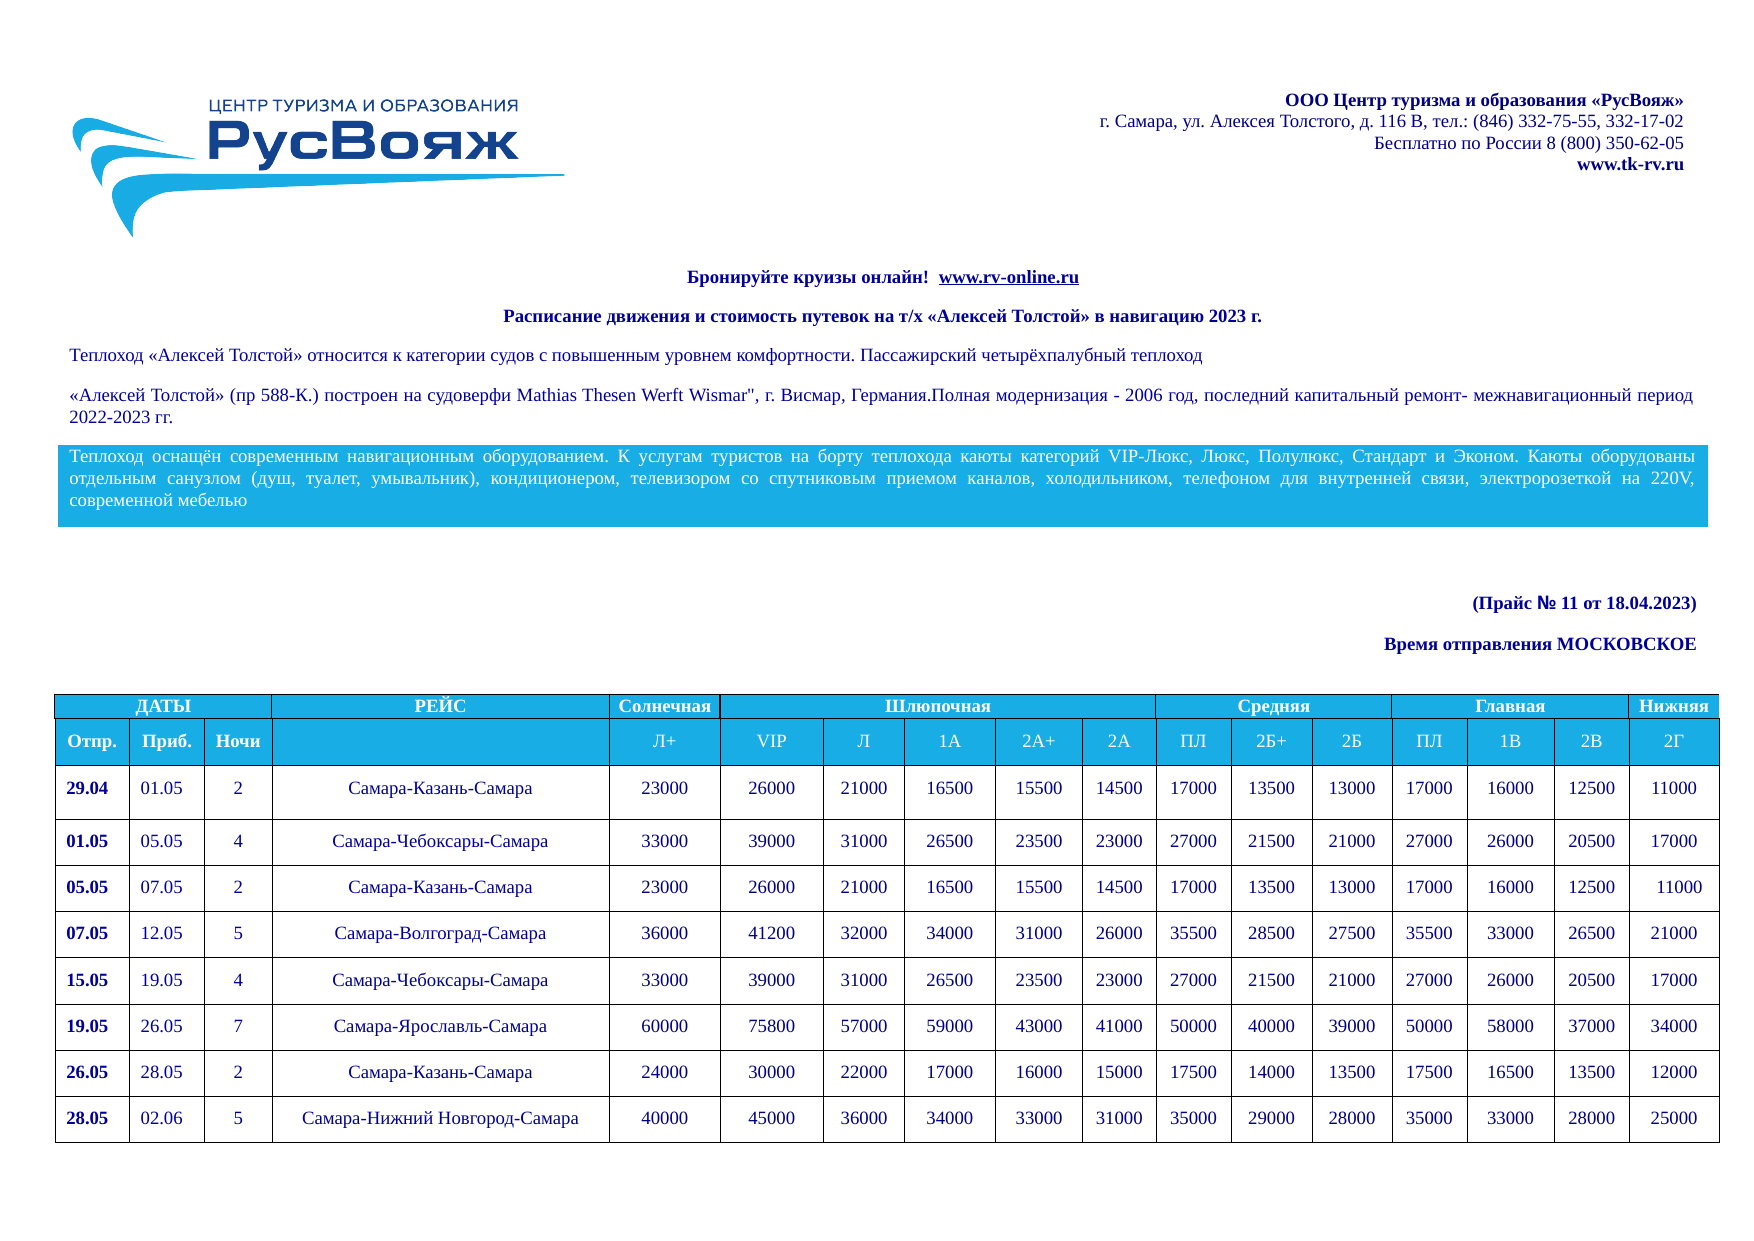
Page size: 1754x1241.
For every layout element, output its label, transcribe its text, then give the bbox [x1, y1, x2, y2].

table_cell 31000 [1083, 1097, 1156, 1142]
table_cell 15500 [996, 766, 1082, 818]
table_cell 1В [1468, 719, 1554, 765]
table_cell Приб. [130, 719, 204, 765]
table_cell 57000 [824, 1005, 904, 1050]
table_header [67, 89, 566, 266]
table_cell 25000 [1630, 1097, 1719, 1142]
table_cell Ночи [205, 719, 272, 765]
table_cell 12000 [1630, 1051, 1719, 1096]
table_cell 60000 [610, 1005, 720, 1050]
table_header Солнечная [610, 695, 719, 718]
table_cell VIP [721, 719, 823, 765]
table_cell 14500 [1083, 866, 1156, 911]
table_cell 35500 [1157, 912, 1231, 957]
table_cell 21000 [1630, 912, 1719, 957]
table_cell 4 [205, 820, 272, 865]
table_cell 2 [205, 1051, 272, 1096]
table_cell 26000 [1468, 820, 1554, 865]
table_cell 17500 [1157, 1051, 1231, 1096]
table_cell 39000 [1313, 1005, 1392, 1050]
table_cell 23000 [610, 866, 720, 911]
table_cell 39000 [721, 820, 823, 865]
table_cell 7 [205, 1005, 272, 1050]
table_header Средняя [1156, 695, 1391, 718]
table_cell 13500 [1313, 1051, 1392, 1096]
table_cell Л [824, 719, 904, 765]
table_cell 26500 [905, 958, 995, 1003]
table_cell 26500 [1555, 912, 1629, 957]
table_cell 24000 [610, 1051, 720, 1096]
table_cell 31000 [824, 820, 904, 865]
table_cell 21000 [824, 766, 904, 818]
table_cell Самара-Нижний Новгород-Самара [273, 1097, 609, 1142]
table_cell 23500 [996, 958, 1082, 1003]
text (Прайс № 11 от 18.04.2023) [69, 589, 1697, 615]
table_cell 29.04 [56, 766, 129, 818]
table_cell 2Б [1313, 719, 1392, 765]
table_cell 30000 [721, 1051, 823, 1096]
table_cell 33000 [1468, 1097, 1554, 1142]
table_cell 17000 [1630, 958, 1719, 1003]
table_cell 2В [1555, 719, 1629, 765]
table_cell 14000 [1232, 1051, 1312, 1096]
table_cell 13000 [1313, 866, 1392, 911]
table_cell 27000 [1393, 820, 1467, 865]
table_cell 40000 [1232, 1005, 1312, 1050]
table_cell 26000 [1468, 958, 1554, 1003]
table_cell 12.05 [130, 912, 204, 957]
table_cell 33000 [610, 958, 720, 1003]
table_cell 13500 [1232, 766, 1312, 818]
table_cell 23500 [996, 820, 1082, 865]
table_cell 50000 [1157, 1005, 1231, 1050]
table_cell 26.05 [130, 1005, 204, 1050]
table_cell 02.06 [130, 1097, 204, 1142]
table_cell 16000 [1468, 766, 1554, 818]
table_cell 01.05 [56, 820, 129, 865]
table_cell 15.05 [56, 958, 129, 1003]
table_cell 27000 [1157, 958, 1231, 1003]
table_header ООО Центр туризма и образования «РусВояж» г. Самара, ул. Алексея Толстого, д. 116 В, тел.: (846) 332-75-55, 332-17-02 Бесплатно по России 8 (800) 350-62-05 www.tk-rv.ru [565, 89, 1695, 266]
table_cell 2 [205, 866, 272, 911]
table_cell 21000 [824, 866, 904, 911]
table_cell 31000 [824, 958, 904, 1003]
table_header ДАТЫ [55, 695, 271, 718]
table_cell 29000 [1232, 1097, 1312, 1142]
table_cell 01.05 [130, 766, 204, 818]
table_cell Самара-Чебоксары-Самара [273, 958, 609, 1003]
table_cell 34000 [1630, 1005, 1719, 1050]
table_cell 16000 [1468, 866, 1554, 911]
table_cell 36000 [610, 912, 720, 957]
table_cell 33000 [1468, 912, 1554, 957]
table_cell 19.05 [56, 1005, 129, 1050]
table_cell 14500 [1083, 766, 1156, 818]
table_cell 19.05 [130, 958, 204, 1003]
table_cell 26000 [1083, 912, 1156, 957]
table_cell Самара-Чебоксары-Самара [273, 820, 609, 865]
table_cell 13500 [1232, 866, 1312, 911]
table_cell 20500 [1555, 958, 1629, 1003]
table_cell 36000 [824, 1097, 904, 1142]
table_cell 05.05 [130, 820, 204, 865]
table_cell 21500 [1232, 958, 1312, 1003]
table_cell 15000 [1083, 1051, 1156, 1096]
table_cell 5 [205, 912, 272, 957]
table_cell 2 [205, 766, 272, 818]
text Время отправления МОСКОВСКОЕ [69, 633, 1697, 654]
text Расписание движения и стоимость путевок на т/х «Алексей Толстой» в навигацию 2023 г. [69, 305, 1697, 326]
table_cell 41000 [1083, 1005, 1156, 1050]
table_cell 75800 [721, 1005, 823, 1050]
table_cell 27000 [1157, 820, 1231, 865]
table_cell ПЛ [1393, 719, 1467, 765]
table_header Теплоход оснащён современным навигационным оборудованием. К услугам туристов на борту теплохода каюты категорий VIP-Люкс, Люкс, Полулюкс, Стандарт и Эконом. Каюты оборудованы отдельным санузлом (душ, туалет, умывальник), кондиционером, телевизором со спутниковым приемом каналов, холодильником, телефоном для внутренней связи, электророзеткой на 220V, современной мебелью [58, 445, 1708, 527]
table_cell 17000 [1393, 866, 1467, 911]
table_cell 35000 [1157, 1097, 1231, 1142]
table_cell 41200 [721, 912, 823, 957]
table_cell 1А [905, 719, 995, 765]
table_cell 5 [205, 1097, 272, 1142]
table_cell 33000 [996, 1097, 1082, 1142]
table_cell 35500 [1393, 912, 1467, 957]
table_cell 21000 [1313, 820, 1392, 865]
table_header Шлюпочная [721, 695, 1155, 718]
table_cell 27500 [1313, 912, 1392, 957]
table_cell 35000 [1393, 1097, 1467, 1142]
table_cell 28000 [1313, 1097, 1392, 1142]
table_cell [273, 719, 609, 765]
table_cell 16500 [1468, 1051, 1554, 1096]
table_cell 58000 [1468, 1005, 1554, 1050]
table_cell 23000 [610, 766, 720, 818]
table_cell 26500 [905, 820, 995, 865]
table_cell 07.05 [130, 866, 204, 911]
table_cell 15500 [996, 866, 1082, 911]
table_cell 20500 [1555, 820, 1629, 865]
table_cell 59000 [905, 1005, 995, 1050]
table_header Главная [1392, 695, 1628, 718]
table_cell 26000 [721, 866, 823, 911]
table_cell 12500 [1555, 766, 1629, 818]
text Бронируйте круизы онлайн! www.rv-online.ru [69, 266, 1697, 287]
table_cell 2А [1083, 719, 1156, 765]
table_cell 22000 [824, 1051, 904, 1096]
table_cell 34000 [905, 1097, 995, 1142]
table_cell 34000 [905, 912, 995, 957]
table_cell 21000 [1313, 958, 1392, 1003]
table_cell 17500 [1393, 1051, 1467, 1096]
table_cell 40000 [610, 1097, 720, 1142]
table_cell 11000 [1630, 866, 1719, 911]
table_cell 05.05 [56, 866, 129, 911]
table_cell 2Б+ [1232, 719, 1312, 765]
table_cell Самара-Казань-Самара [273, 1051, 609, 1096]
table_cell Самара-Казань-Самара [273, 766, 609, 818]
table_cell 28000 [1555, 1097, 1629, 1142]
table_cell 17000 [1630, 820, 1719, 865]
table_cell 16500 [905, 866, 995, 911]
table_cell 17000 [1157, 866, 1231, 911]
table_cell 2Г [1630, 719, 1719, 765]
table_cell 28500 [1232, 912, 1312, 957]
table_cell 4 [205, 958, 272, 1003]
table_cell 16000 [996, 1051, 1082, 1096]
table_header РЕЙС [272, 695, 609, 718]
table_cell 32000 [824, 912, 904, 957]
table_cell 26.05 [56, 1051, 129, 1096]
table_cell 28.05 [56, 1097, 129, 1142]
table_cell 07.05 [56, 912, 129, 957]
table_cell 12500 [1555, 866, 1629, 911]
table_cell Самара-Ярославль-Самара [273, 1005, 609, 1050]
table_cell 37000 [1555, 1005, 1629, 1050]
text «Алексей Толстой» (пр 588-К.) построен на судоверфи Mathias Thesen Werft Wismar", г. Висмар, Германия.Полная модернизация - 2006 год, последний капитальный ремонт- межнавигационный период 2022-2023 гг. [69, 383, 1697, 428]
table_cell 33000 [610, 820, 720, 865]
table_cell 2А+ [996, 719, 1082, 765]
table_cell Л+ [610, 719, 720, 765]
picture [72, 99, 565, 238]
table_cell 17000 [1157, 766, 1231, 818]
table_cell 23000 [1083, 820, 1156, 865]
table_cell 17000 [905, 1051, 995, 1096]
table_header Нижняя [1629, 695, 1719, 718]
table_cell 16500 [905, 766, 995, 818]
table_cell 13000 [1313, 766, 1392, 818]
table_cell Самара-Казань-Самара [273, 866, 609, 911]
table_cell 39000 [721, 958, 823, 1003]
table_cell Отпр. [56, 719, 129, 765]
table_cell 17000 [1393, 766, 1467, 818]
text Теплоход «Алексей Толстой» относится к категории судов с повышенным уровнем комфортности. Пассажирский четырёхпалубный теплоход [69, 344, 1697, 366]
table_cell 28.05 [130, 1051, 204, 1096]
table_cell 21500 [1232, 820, 1312, 865]
table_cell 13500 [1555, 1051, 1629, 1096]
table_cell 27000 [1393, 958, 1467, 1003]
table_cell ПЛ [1157, 719, 1231, 765]
table_cell 31000 [996, 912, 1082, 957]
table_cell Самара-Волгоград-Самара [273, 912, 609, 957]
table_cell 43000 [996, 1005, 1082, 1050]
table_cell 23000 [1083, 958, 1156, 1003]
table_cell 45000 [721, 1097, 823, 1142]
table_cell 50000 [1393, 1005, 1467, 1050]
table_cell 26000 [721, 766, 823, 818]
table_cell 11000 [1630, 766, 1719, 818]
